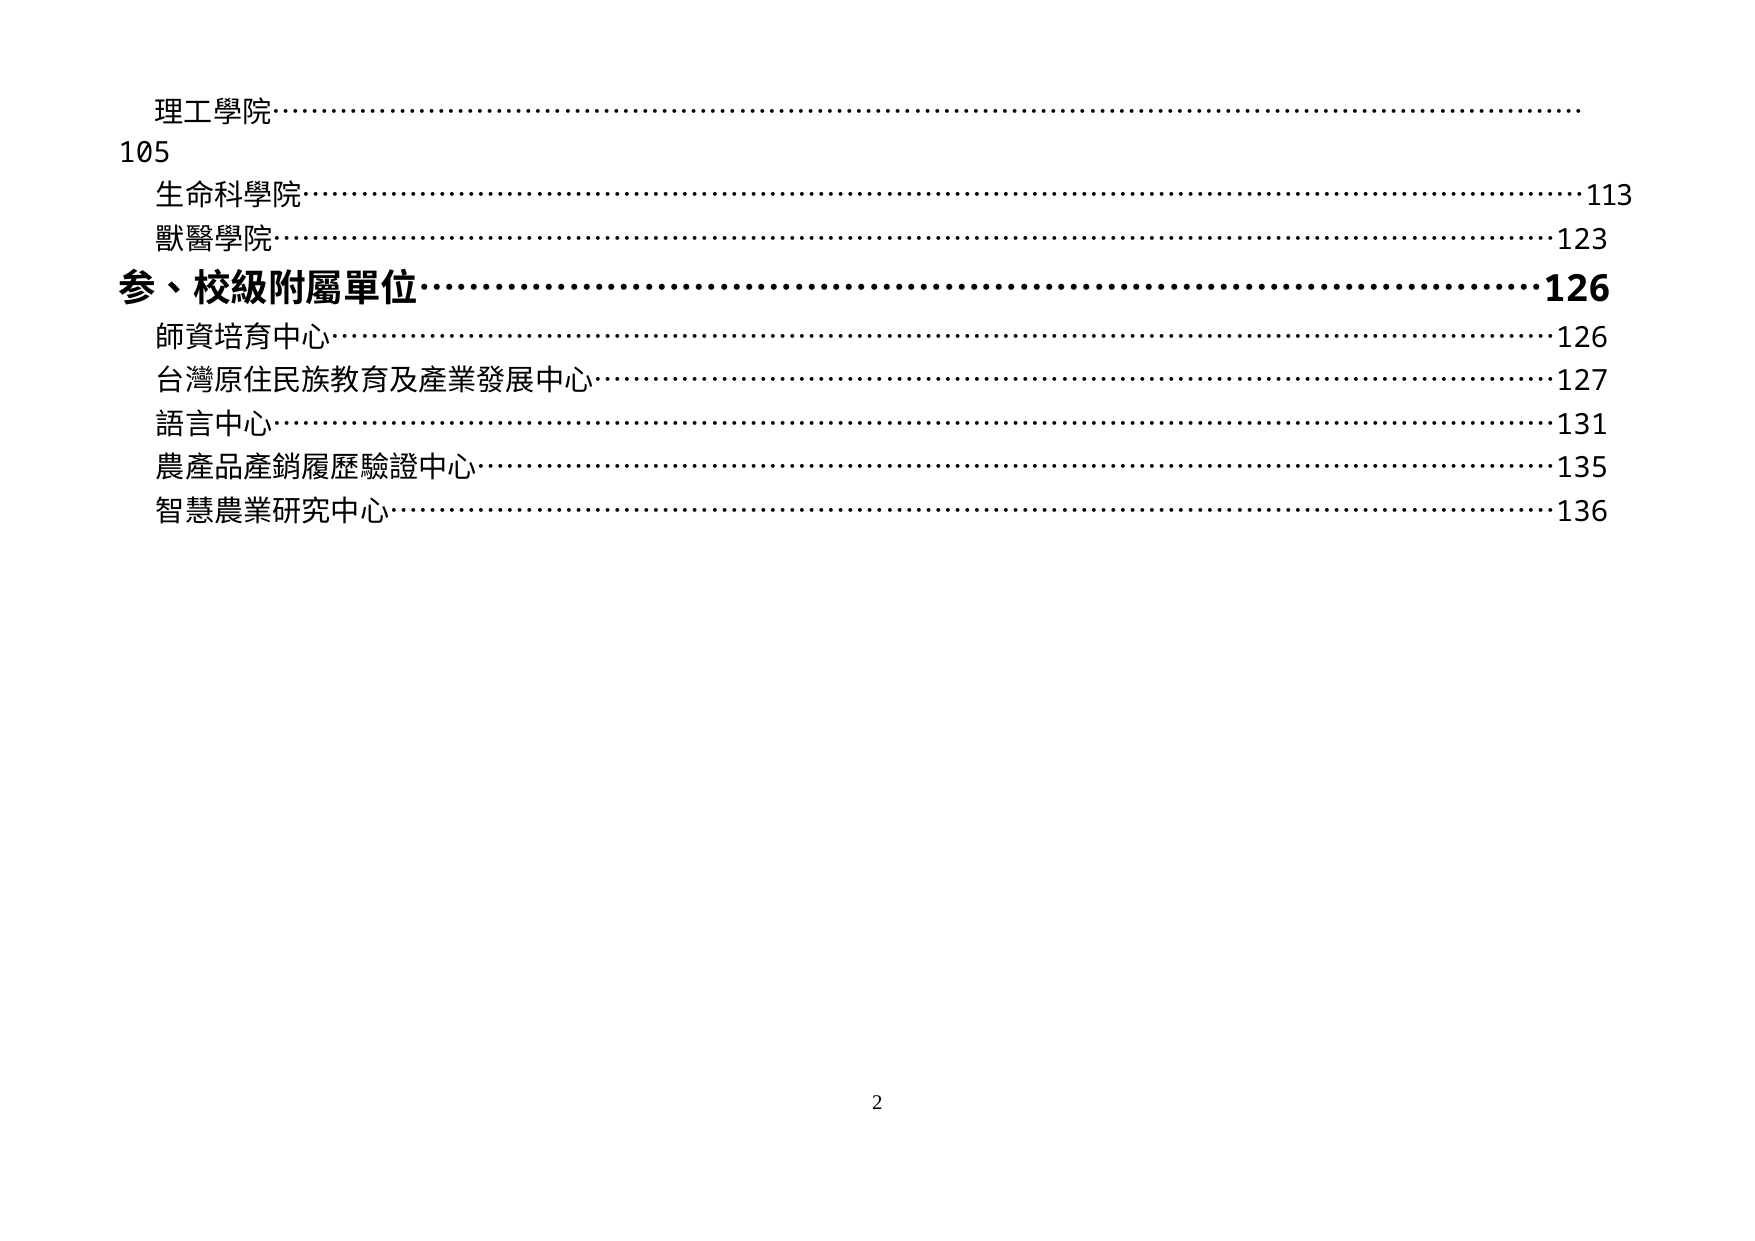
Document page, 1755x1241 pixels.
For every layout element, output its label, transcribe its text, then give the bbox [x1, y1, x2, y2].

text 智慧農業研究中心…………………………………………………………………………………………………………136 [118, 486, 1636, 530]
text 参、校級附屬單位………………………………………………………………………………126 [118, 258, 1636, 312]
text 師資培育中心………………………………………………………………………………………………………………126 [118, 312, 1636, 356]
text 台灣原住民族教育及產業發展中心………………………………………………………………………………………127 [118, 356, 1636, 399]
text 農產品產銷履歷驗證中心…………………………………………………………………………………………………135 [118, 443, 1636, 486]
text 獸醫學院……………………………………………………………………………………………………………………123 [118, 214, 1636, 258]
text 生命科學院……………………………………………………………………………………………………………………113 [118, 171, 1636, 214]
text 理工學院………………………………………………………………………………………………………………………105 [118, 89, 1636, 171]
text 語言中心……………………………………………………………………………………………………………………131 [118, 399, 1636, 443]
